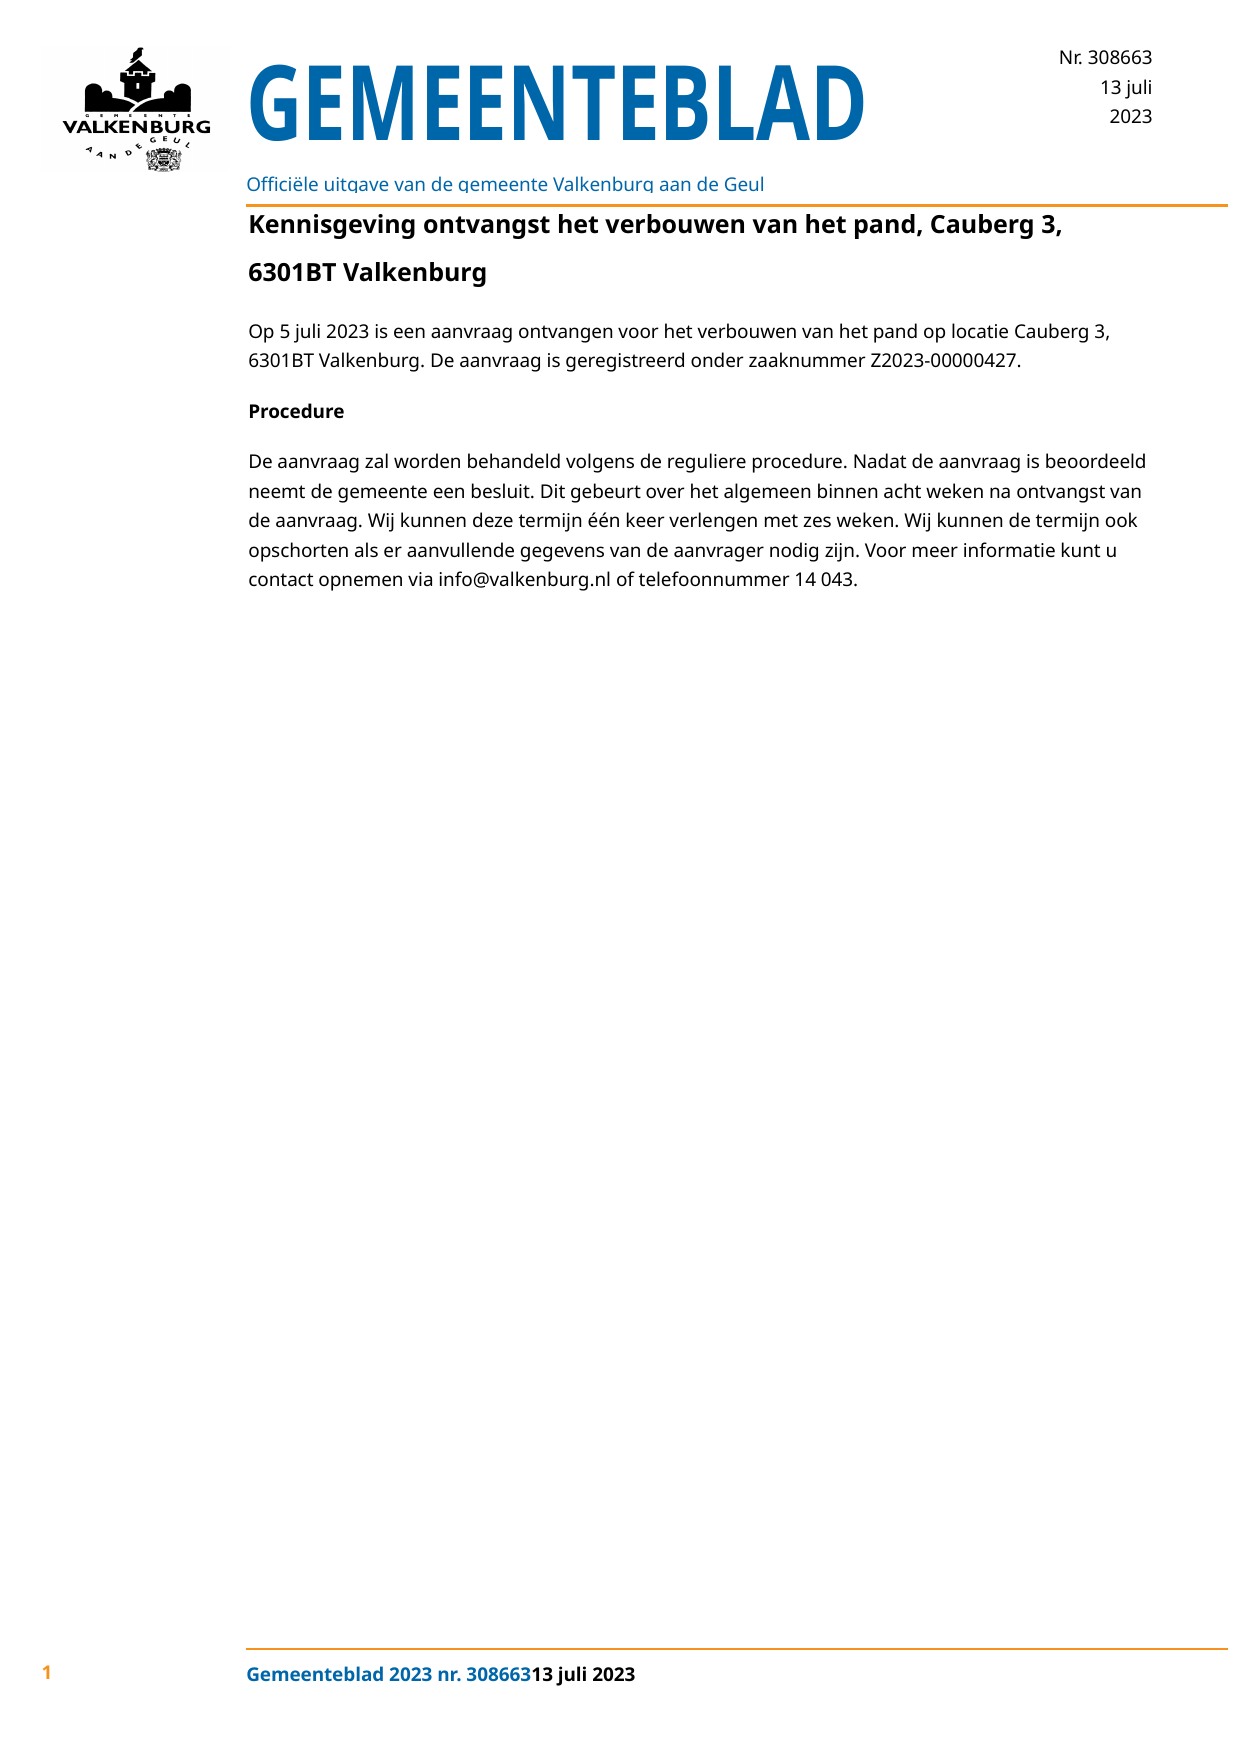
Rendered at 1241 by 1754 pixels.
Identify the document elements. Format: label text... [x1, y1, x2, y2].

text De aanvraag zal worden behandeld volgens de reguliere procedure. Nadat de aanvraag is beoordeeld neemt de gemeente een besluit. Dit gebeurt over het algemeen binnen acht weken na ontvangst van de aanvraag. Wij kunnen deze termijn één keer verlengen met zes weken. Wij kunnen de termijn ook opschorten als er aanvullende gegevens van de aanvrager nodig zijn. Voor meer informatie kunt u contact opnemen via info@valkenburg.nl of telefoonnummer 14 043. [248, 448, 1152, 592]
picture [41, 47, 231, 172]
text Op 5 juli 2023 is een aanvraag ontvangen voor het verbouwen van het pand op locatie Cauberg 3, 6301BT Valkenburg. De aanvraag is geregistreerd onder zaaknummer Z2023-00000427. [248, 318, 1152, 373]
text Procedure [248, 398, 1152, 424]
text Kennisgeving ontvangst het verbouwen van het pand, Cauberg 3, 6301BT Valkenburg [248, 207, 1152, 288]
